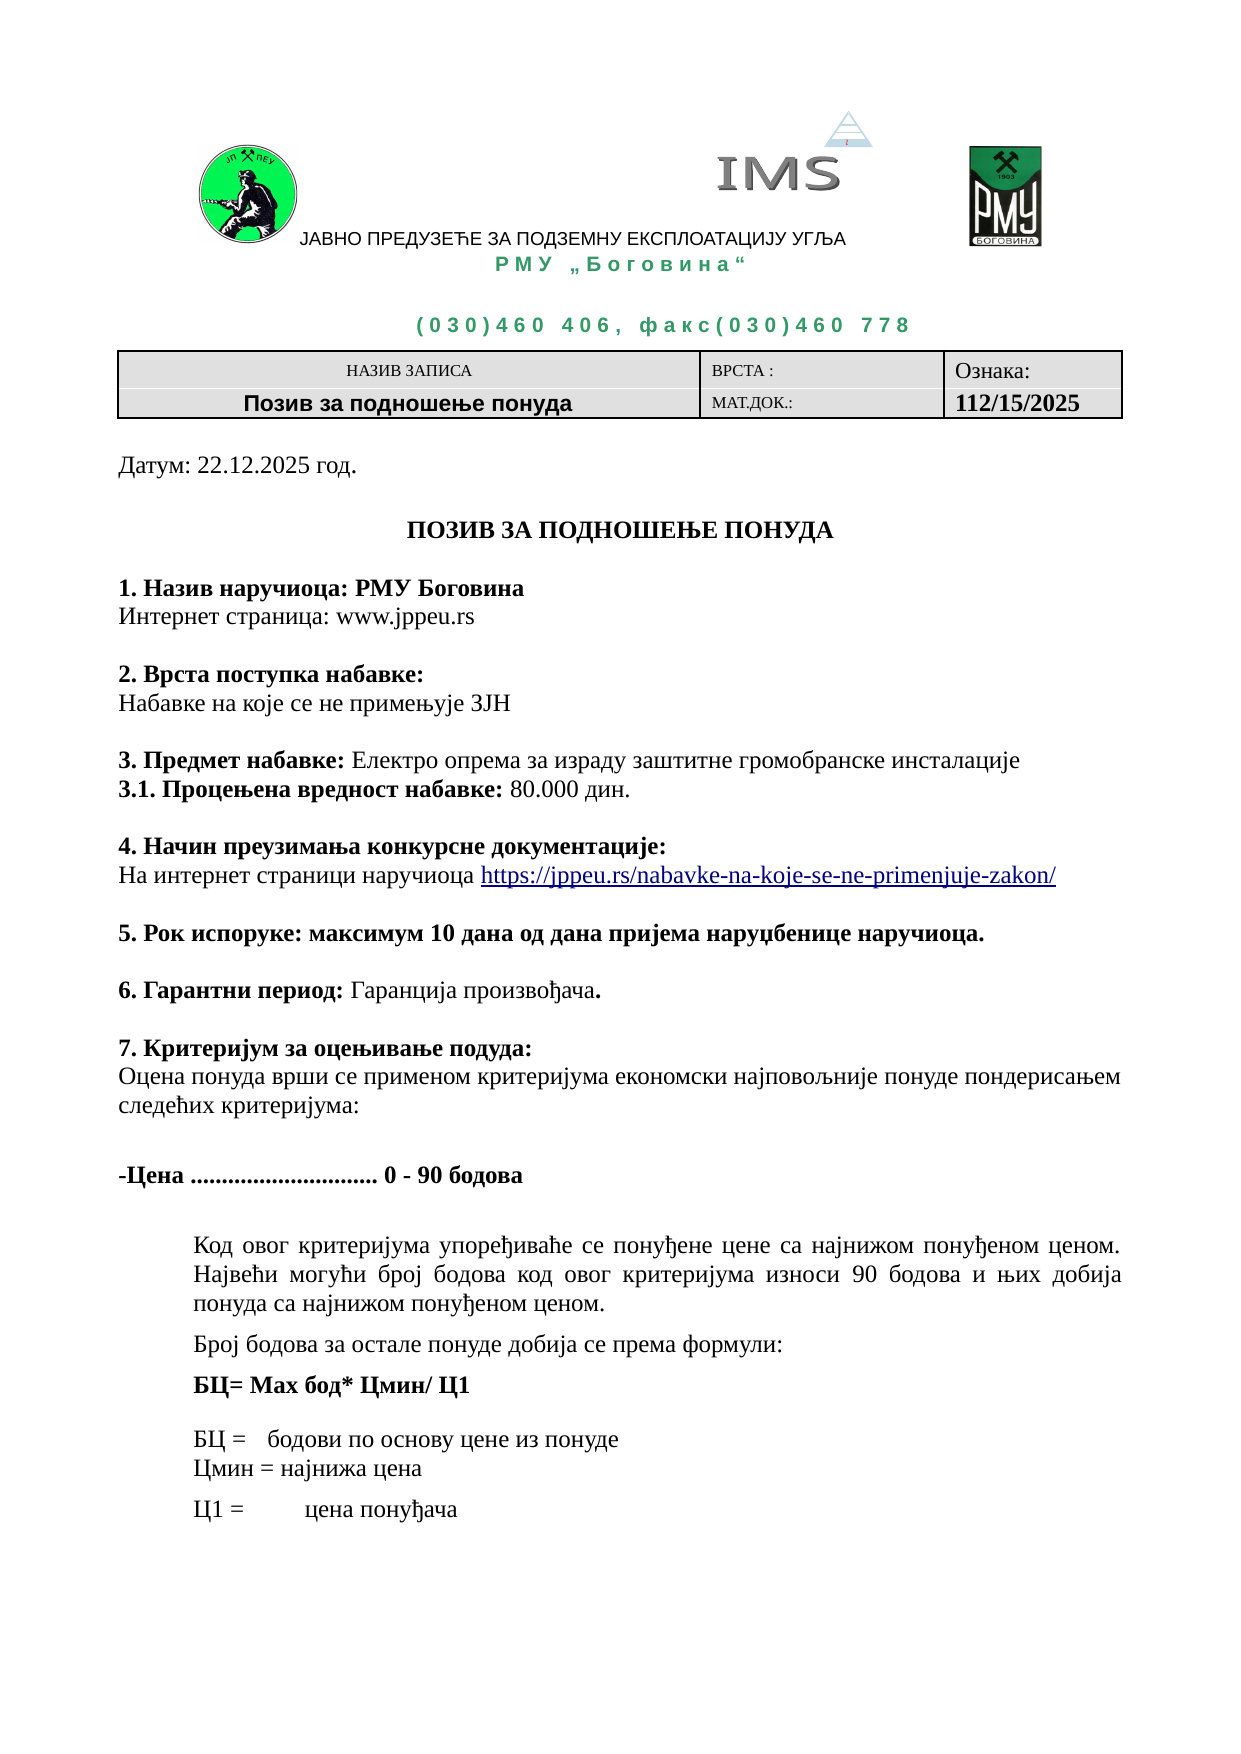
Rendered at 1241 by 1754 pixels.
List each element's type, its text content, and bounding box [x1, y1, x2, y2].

text Набавке на које се не примењује ЗЈН [118, 688, 1122, 716]
text Датум: 22.12.2025 год. [118, 448, 1122, 479]
table_cell 112/15/2025 [945, 389, 1121, 417]
text 3.1. Процењена вредност набавке: 80.000 дин. [118, 774, 1122, 803]
text -Цена .............................. 0 - 90 бодова [118, 1160, 1122, 1189]
table_header Ознака: [945, 352, 1121, 388]
text ПОЗИВ ЗА ПОДНОШЕЊЕ ПОНУДА [118, 515, 1122, 544]
text Код овог критеријума упоређиваће се понуђене цене са најнижом понуђеном ценом. Највећи могући број бодова код овог критеријума износи 90 бодова и њих добија понуда са најнижом понуђеном ценом. [193, 1230, 1122, 1316]
text Број бодова за остале понуде добија се према формули: [193, 1329, 1122, 1358]
picture [969, 146, 1042, 247]
text Цмин = најнижа цена [193, 1453, 1122, 1481]
table_header НАЗИВ ЗАПИСА [119, 352, 699, 388]
text 1. Назив наручиоца: РМУ Боговина [118, 573, 1122, 601]
text 6. Гарантни период: Гаранција произвођача. [118, 975, 1122, 1004]
picture [198, 144, 298, 244]
text 5. Рок испоруке: максимум 10 дана од дана пријема наруџбенице наручиоца. [118, 918, 1122, 946]
table_cell Позив за подношење понуда [119, 389, 699, 417]
text БЦ = бодови по основу цене из понуде [193, 1424, 1122, 1453]
text 4. Начин преузимања конкурсне документације: [118, 831, 1122, 860]
text (030)460 406, факс(030)460 778 [118, 313, 1122, 337]
text 2. Врста поступка набавке: [118, 659, 1122, 688]
text Ц1 = цена понуђача [193, 1494, 1122, 1523]
text 7. Критеријум за оцењивање подуда: [118, 1033, 1122, 1061]
table_cell МАТ.ДОК.: [701, 389, 943, 417]
text Оцена понуда врши се применом критеријума економски најповољније понуде пондерисањем следећих критеријума: [118, 1061, 1122, 1119]
text Интернет страница: www.jppeu.rs [118, 601, 1122, 630]
text БЦ= Маx бод* Цмин/ Ц1 [193, 1370, 1122, 1399]
text На интернет страници наручиоца https://jppeu.rs/nabavke-na-koje-se-ne-primenjuje-zakon/ [118, 860, 1122, 889]
text ЈАВНО ПРЕДУЗЕЋЕ ЗА ПОДЗЕМНУ ЕКСПЛОАТАЦИЈУ УГЉА РМУ „Боговина“ [118, 143, 1122, 276]
table_header ВРСТА : [701, 352, 943, 388]
text 3. Предмет набавке: Електро опрема за израду заштитне громобранске инсталације [118, 745, 1122, 774]
